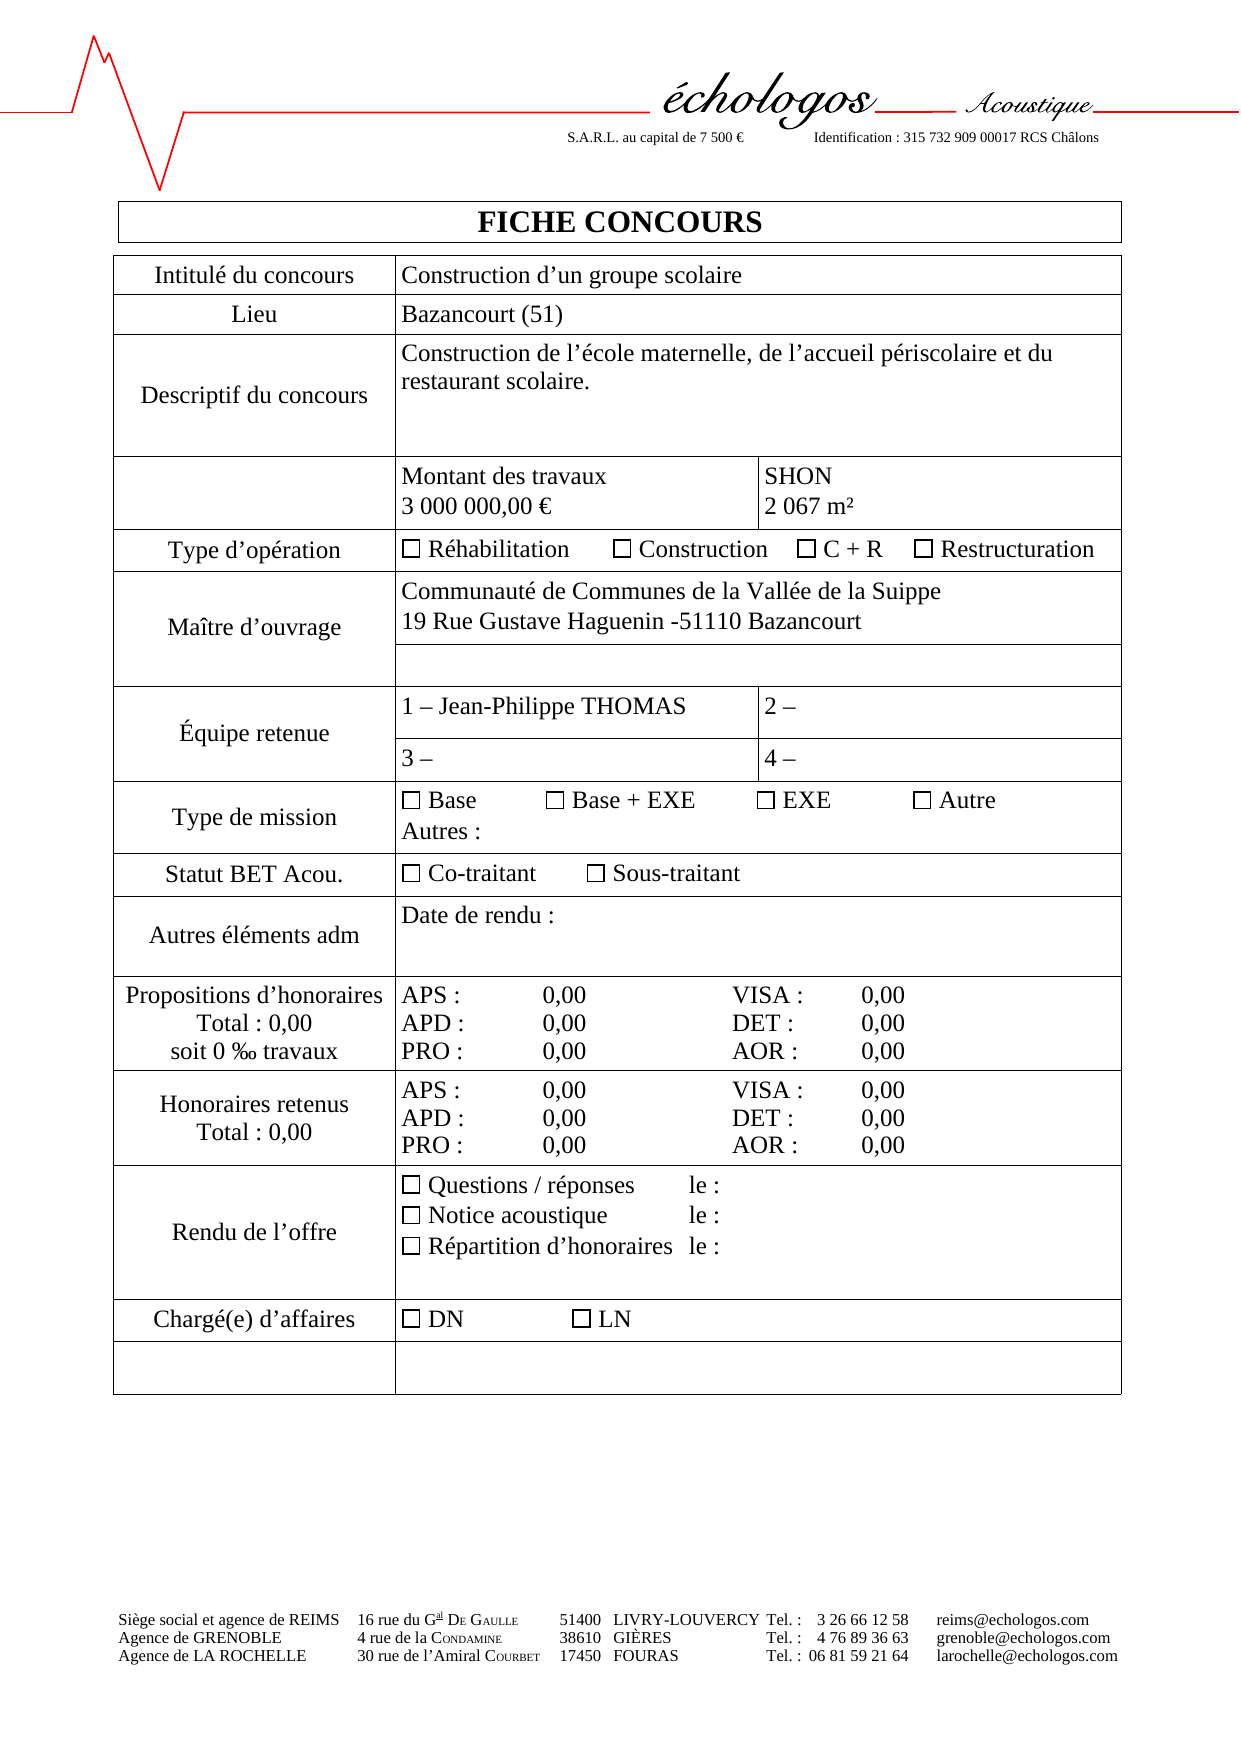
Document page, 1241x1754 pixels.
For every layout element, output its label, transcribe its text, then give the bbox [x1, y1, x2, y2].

table_cell Construction de l’école maternelle, de l’accueil périscolaire et du restaurant scolaire. [396, 335, 1121, 456]
table_header Construction d’un groupe scolaire [396, 256, 1121, 294]
table_cell Rendu de l’offre [114, 1166, 395, 1299]
table_cell Honoraires retenus Total : 0,00 [114, 1071, 395, 1165]
table_cell 4 – [759, 739, 1121, 781]
table_cell Questions / réponses le : Notice acoustique le : Répartition d’honoraires le : [396, 1166, 1121, 1299]
table_cell Bazancourt (51) [396, 295, 1121, 334]
text FICHE CONCOURS [119, 202, 1121, 242]
table_cell Propositions d’honoraires Total : 0,00 soit 0 ‰ travaux [114, 977, 395, 1070]
table_header Intitulé du concours [114, 256, 395, 294]
table_cell [114, 1342, 395, 1393]
table_cell [114, 457, 395, 529]
table_cell 3 – [396, 739, 758, 781]
table_cell Statut BET Acou. [114, 854, 395, 896]
table_cell Base Base + EXE EXE Autre Autres : [396, 782, 1121, 853]
table_cell Descriptif du concours [114, 335, 395, 456]
table_cell [396, 1342, 1121, 1393]
table_cell Communauté de Communes de la Vallée de la Suippe 19 Rue Gustave Haguenin -51110 Bazancourt [396, 572, 1121, 644]
table_cell SHON 2 067 m² [759, 457, 1121, 529]
table_cell Date de rendu : [396, 897, 1121, 976]
table_cell [396, 645, 1121, 686]
table_cell Maître d’ouvrage [114, 572, 395, 686]
table_cell Réhabilitation Construction C + R Restructuration [396, 530, 1121, 571]
table_cell Co-traitant Sous-traitant [396, 854, 1121, 896]
table_cell Montant des travaux 3 000 000,00 € [396, 457, 758, 529]
table_cell APS : 0,00 VISA : 0,00 APD : 0,00 DET : 0,00 PRO : 0,00 AOR : 0,00 [396, 977, 1121, 1070]
table_cell 2 – [759, 687, 1121, 738]
table_cell DN LN [396, 1300, 1121, 1341]
table_cell Équipe retenue [114, 687, 395, 781]
table_cell APS : 0,00 VISA : 0,00 APD : 0,00 DET : 0,00 PRO : 0,00 AOR : 0,00 [396, 1071, 1121, 1165]
table_cell 1 – Jean-Philippe THOMAS [396, 687, 758, 738]
table_cell Lieu [114, 295, 395, 334]
table_cell Chargé(e) d’affaires [114, 1300, 395, 1341]
table_cell Type d’opération [114, 530, 395, 571]
table_cell Autres éléments adm [114, 897, 395, 976]
table_cell Type de mission [114, 782, 395, 853]
